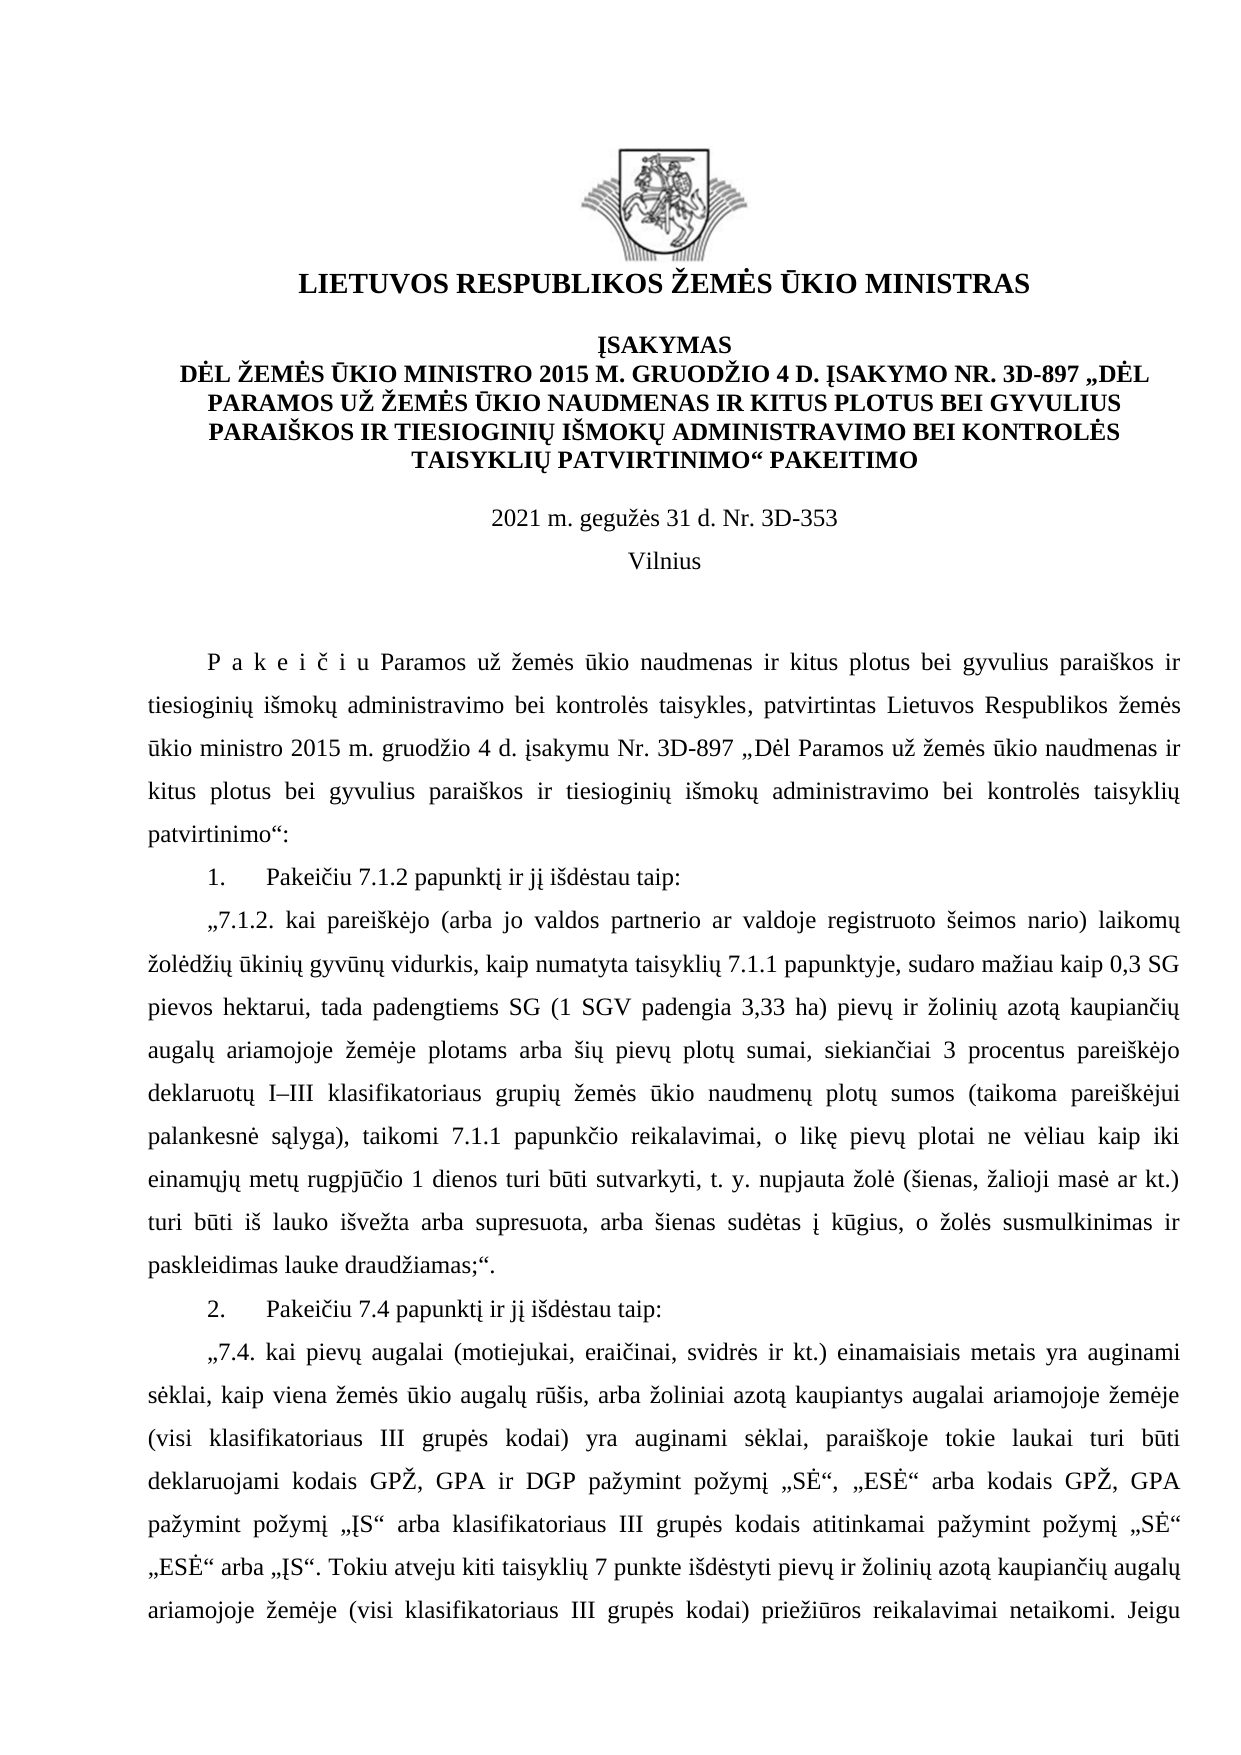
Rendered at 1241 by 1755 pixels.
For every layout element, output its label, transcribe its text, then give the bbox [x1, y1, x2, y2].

text Vilnius [148, 546, 1181, 575]
text „7.1.2. kai pareiškėjo (arba jo valdos partnerio ar valdoje registruoto šeimos nario) laikomų žolėdžių ūkinių gyvūnų vidurkis, kaip numatyta taisyklių 7.1.1 papunktyje, sudaro mažiau kaip 0,3 SG pievos hektarui, tada padengtiems SG (1 SGV padengia 3,33 ha) pievų ir žolinių azotą kaupiančių augalų ariamojoje žemėje plotams arba šių pievų plotų sumai, siekiančiai 3 procentus pareiškėjo deklaruotų I–III klasifikatoriaus grupių žemės ūkio naudmenų plotų sumos (taikoma pareiškėjui palankesnė sąlyga), taikomi 7.1.1 papunkčio reikalavimai, o likę pievų plotai ne vėliau kaip iki einamųjų metų rugpjūčio 1 dienos turi būti sutvarkyti, t. y. nupjauta žolė (šienas, žalioji masė ar kt.) turi būti iš lauko išvežta arba supresuota, arba šienas sudėtas į kūgius, o žolės susmulkinimas ir paskleidimas lauke draudžiamas;“. [148, 906, 1181, 1279]
text DĖL ŽEMĖS ŪKIO MINISTRO 2015 M. GRUODŽIO 4 D. ĮSAKYMO NR. 3D-897 „DĖL PARAMOS UŽ ŽEMĖS ŪKIO NAUDMENAS IR KITUS PLOTUS BEI GYVULIUS PARAIŠKOS IR TIESIOGINIŲ IŠMOKŲ ADMINISTRAVIMO BEI KONTROLĖS TAISYKLIŲ PATVIRTINIMO“ PAKEITIMO [148, 359, 1181, 474]
text 2021 m. gegužės 31 d. Nr. 3D-353 [148, 503, 1181, 532]
text ĮSAKYMAS [148, 331, 1181, 359]
text LIETUVOS RESPUBLIKOS ŽEMĖS ŪKIO MINISTRAS [148, 266, 1181, 299]
text 2. Pakeičiu 7.4 papunktį ir jį išdėstau taip: [148, 1294, 1181, 1322]
text „7.4. kai pievų augalai (motiejukai, eraičinai, svidrės ir kt.) einamaisiais metais yra auginami sėklai, kaip viena žemės ūkio augalų rūšis, arba žoliniai azotą kaupiantys augalai ariamojoje žemėje (visi klasifikatoriaus III grupės kodai) yra auginami sėklai, paraiškoje tokie laukai turi būti deklaruojami kodais GPŽ, GPA ir DGP pažymint požymį „SĖ“, „ESĖ“ arba kodais GPŽ, GPA pažymint požymį „ĮS“ arba klasifikatoriaus III grupės kodais atitinkamai pažymint požymį „SĖ“ „ESĖ“ arba „ĮS“. Tokiu atveju kiti taisyklių 7 punkte išdėstyti pievų ir žolinių azotą kaupiančių augalų ariamojoje žemėje (visi klasifikatoriaus III grupės kodai) priežiūros reikalavimai netaikomi. Jeigu [148, 1337, 1181, 1624]
text 1. Pakeičiu 7.1.2 papunktį ir jį išdėstau taip: [148, 862, 1181, 891]
text P a k e i č i u Paramos už žemės ūkio naudmenas ir kitus plotus bei gyvulius paraiškos ir tiesioginių išmokų administravimo bei kontrolės taisykles, patvirtintas Lietuvos Respublikos žemės ūkio ministro 2015 m. gruodžio 4 d. įsakymu Nr. 3D-897 „Dėl Paramos už žemės ūkio naudmenas ir kitus plotus bei gyvulius paraiškos ir tiesioginių išmokų administravimo bei kontrolės taisyklių patvirtinimo“: [148, 647, 1181, 848]
